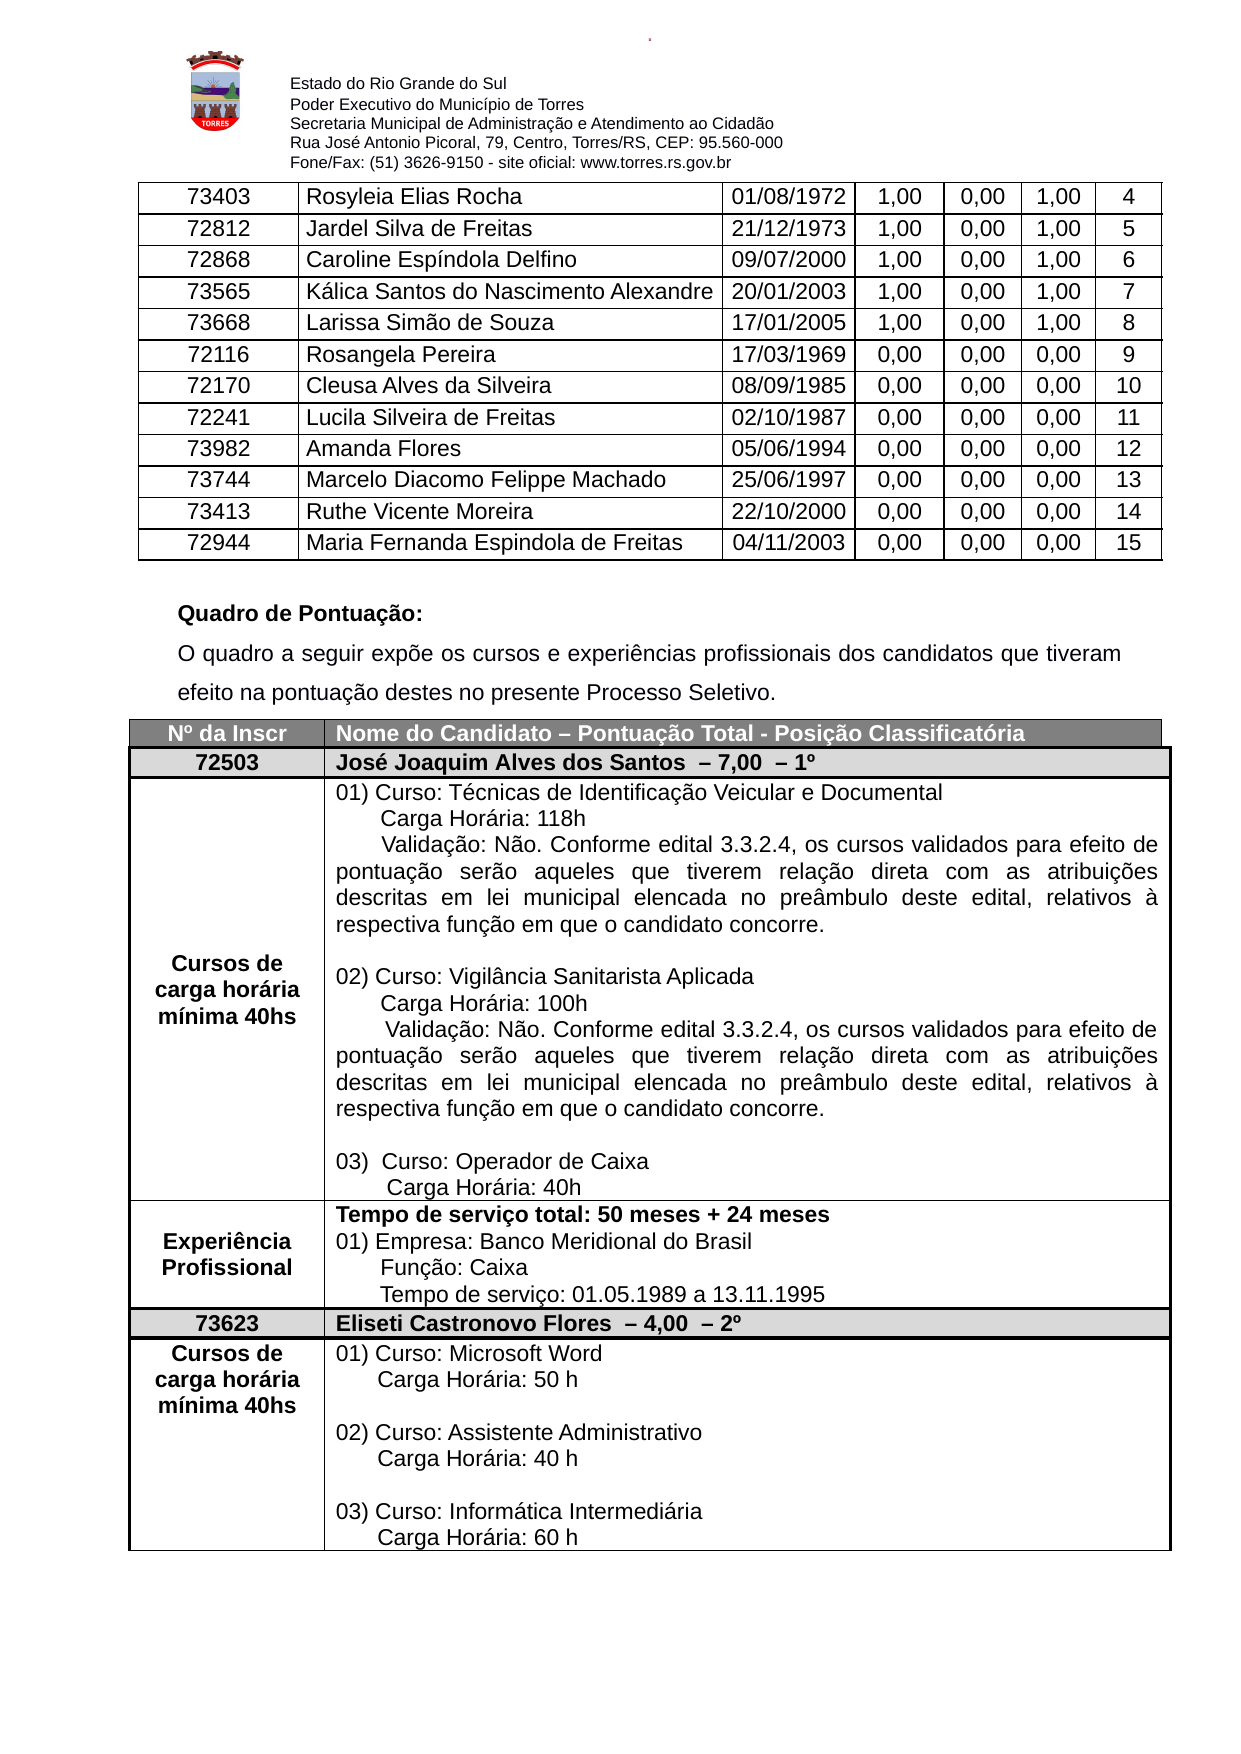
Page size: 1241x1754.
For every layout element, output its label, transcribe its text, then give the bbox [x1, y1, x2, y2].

table_cell Cursos de carga horária mínima 40hs [131, 779, 324, 1200]
table_cell 73403 [139, 183, 298, 213]
text O quadro a seguir expõe os cursos e experiências profissionais dos candidatos que tiveram efeito na pontuação destes no presente Processo Seletivo. [177, 640, 1123, 706]
table_cell 72116 [139, 341, 298, 371]
table_cell 1,00 [1022, 309, 1095, 339]
table_cell 0,00 [856, 467, 943, 496]
table_cell 72812 [139, 215, 298, 245]
table_cell 0,00 [1022, 530, 1095, 559]
table_cell 0,00 [1022, 498, 1095, 528]
table_cell 01) Curso: Técnicas de Identificação Veicular e Documental Carga Horária: 118h Validação: Não. Conforme edital 3.3.2.4, os cursos validados para efeito de pontuação serão aqueles que tiverem relação direta com as atribuições descritas em lei municipal elencada no preâmbulo deste edital, relativos à respectiva função em que o candidato concorre. 02) Curso: Vigilância Sanitarista Aplicada Carga Horária: 100h Validação: Não. Conforme edital 3.3.2.4, os cursos validados para efeito de pontuação serão aqueles que tiverem relação direta com as atribuições descritas em lei municipal elencada no preâmbulo deste edital, relativos à respectiva função em que o candidato concorre. 03) Curso: Operador de Caixa Carga Horária: 40h [325, 779, 1169, 1200]
table_cell 0,00 [1022, 341, 1095, 371]
table_cell 0,00 [945, 183, 1021, 213]
table_cell 72170 [139, 372, 298, 402]
table_cell 0,00 [945, 404, 1021, 433]
table_cell Amanda Flores [299, 435, 722, 465]
table_cell 17/03/1969 [723, 341, 854, 371]
table_cell 72944 [139, 530, 298, 559]
table_cell 73413 [139, 498, 298, 528]
table_cell 0,00 [945, 530, 1021, 559]
table_cell 02/10/1987 [723, 404, 854, 433]
table_cell Jardel Silva de Freitas [299, 215, 722, 245]
table_cell José Joaquim Alves dos Santos – 7,00 – 1º [325, 749, 1169, 776]
table_cell 0,00 [856, 372, 943, 402]
table_cell 21/12/1973 [723, 215, 854, 245]
table_cell 0,00 [945, 278, 1021, 308]
table_cell 15 [1096, 530, 1161, 559]
table_cell 5 [1096, 215, 1161, 245]
table_cell 0,00 [945, 498, 1021, 528]
table_cell 0,00 [856, 530, 943, 559]
table_cell 1,00 [856, 215, 943, 245]
table_cell 0,00 [1022, 435, 1095, 465]
table_cell 73744 [139, 467, 298, 496]
table_cell 0,00 [856, 341, 943, 371]
table_cell 10 [1096, 372, 1161, 402]
table_cell 0,00 [945, 372, 1021, 402]
table_cell 0,00 [945, 309, 1021, 339]
table_cell 4 [1096, 183, 1161, 213]
table_cell 09/07/2000 [723, 246, 854, 276]
table_cell 05/06/1994 [723, 435, 854, 465]
table_cell 04/11/2003 [723, 530, 854, 559]
table_cell Rosangela Pereira [299, 341, 722, 371]
table_cell 1,00 [1022, 215, 1095, 245]
table_cell 1,00 [856, 278, 943, 308]
table_cell Cursos de carga horária mínima 40hs [131, 1340, 324, 1550]
table_cell 0,00 [945, 341, 1021, 371]
table_cell 13 [1096, 467, 1161, 496]
table_cell 17/01/2005 [723, 309, 854, 339]
table_cell Maria Fernanda Espindola de Freitas [299, 530, 722, 559]
table_cell 22/10/2000 [723, 498, 854, 528]
table_cell 1,00 [1022, 246, 1095, 276]
table_header [1162, 719, 1170, 746]
table_cell 0,00 [1022, 404, 1095, 433]
table_cell 0,00 [856, 435, 943, 465]
table_header No da Inscr [130, 720, 324, 746]
table_cell 0,00 [945, 467, 1021, 496]
table_cell 73982 [139, 435, 298, 465]
text Quadro de Pontuação: [177, 600, 1123, 627]
table_cell 1,00 [856, 246, 943, 276]
table_cell Cleusa Alves da Silveira [299, 372, 722, 402]
table_header Nome do Candidato – Pontuação Total - Posição Classificatória [325, 720, 1161, 746]
table_cell 72868 [139, 246, 298, 276]
table_cell 0,00 [945, 246, 1021, 276]
table_cell 72503 [131, 749, 324, 776]
table_cell 08/09/1985 [723, 372, 854, 402]
table_cell 1,00 [1022, 183, 1095, 213]
table_cell Lucila Silveira de Freitas [299, 404, 722, 433]
table_cell 0,00 [945, 435, 1021, 465]
table_cell 7 [1096, 278, 1161, 308]
table_cell 0,00 [1022, 467, 1095, 496]
picture [186, 51, 244, 131]
table_cell Rosyleia Elias Rocha [299, 183, 722, 213]
table_cell 8 [1096, 309, 1161, 339]
table_cell 14 [1096, 498, 1161, 528]
table_cell 6 [1096, 246, 1161, 276]
table_cell Experiência Profissional [131, 1201, 324, 1307]
table_cell Tempo de serviço total: 50 meses + 24 meses 01) Empresa: Banco Meridional do Brasil Função: Caixa Tempo de serviço: 01.05.1989 a 13.11.1995 [325, 1201, 1169, 1307]
table_cell 0,00 [1022, 372, 1095, 402]
table_cell 1,00 [856, 183, 943, 213]
table_cell 0,00 [856, 498, 943, 528]
table_cell Ruthe Vicente Moreira [299, 498, 722, 528]
table_cell 73623 [131, 1310, 324, 1336]
table_cell 25/06/1997 [723, 467, 854, 496]
table_cell Kálica Santos do Nascimento Alexandre [299, 278, 722, 308]
table_cell 0,00 [856, 404, 943, 433]
table_cell 9 [1096, 341, 1161, 371]
table_cell 1,00 [1022, 278, 1095, 308]
table_cell 73668 [139, 309, 298, 339]
table_cell 72241 [139, 404, 298, 433]
table_cell Larissa Simão de Souza [299, 309, 722, 339]
table_cell 01) Curso: Microsoft Word Carga Horária: 50 h 02) Curso: Assistente Administrativo Carga Horária: 40 h 03) Curso: Informática Intermediária Carga Horária: 60 h [325, 1340, 1169, 1550]
table_cell 01/08/1972 [723, 183, 854, 213]
table_cell 0,00 [945, 215, 1021, 245]
table_cell Marcelo Diacomo Felippe Machado [299, 467, 722, 496]
table_cell Eliseti Castronovo Flores – 4,00 – 2º [325, 1310, 1169, 1336]
table_cell 12 [1096, 435, 1161, 465]
table_cell 20/01/2003 [723, 278, 854, 308]
table_cell Caroline Espíndola Delfino [299, 246, 722, 276]
table_cell 11 [1096, 404, 1161, 433]
table_cell 73565 [139, 278, 298, 308]
table_cell 1,00 [856, 309, 943, 339]
